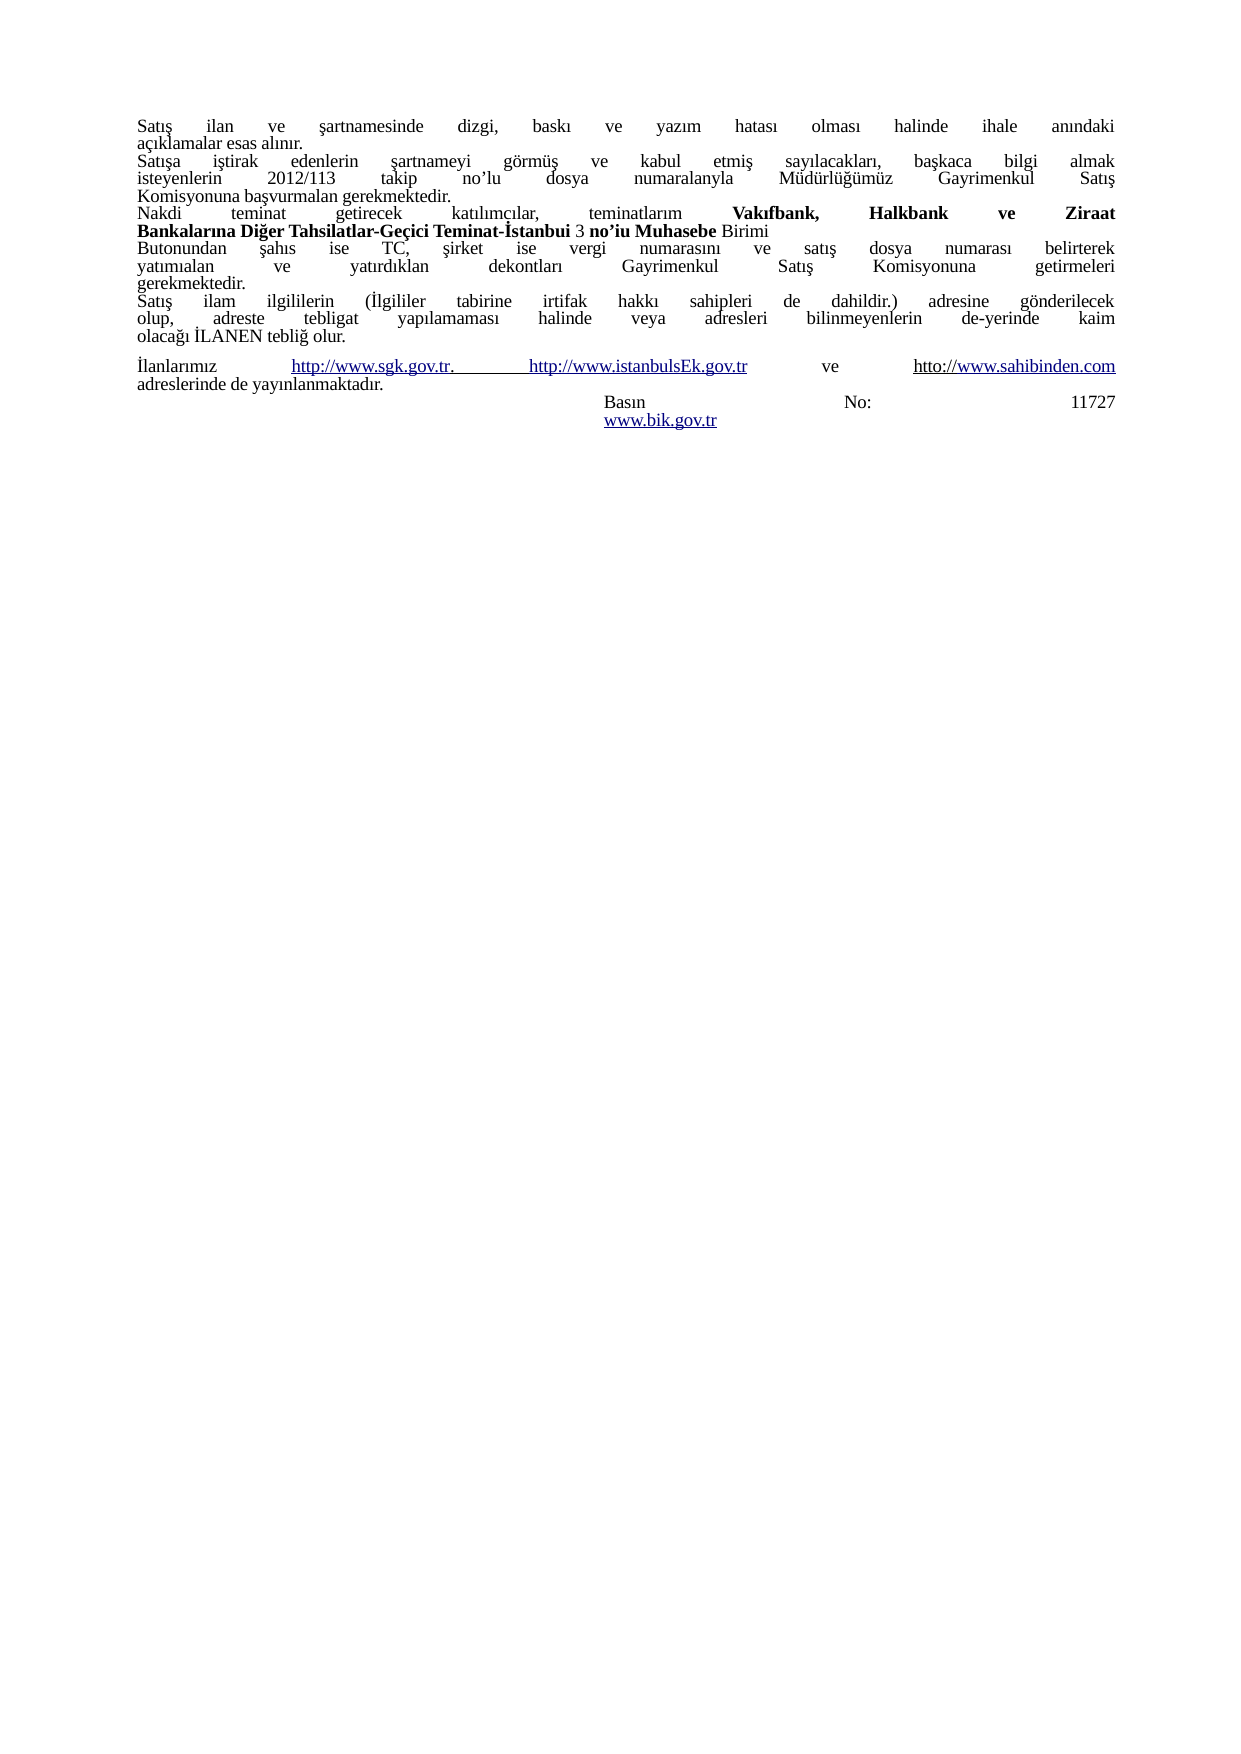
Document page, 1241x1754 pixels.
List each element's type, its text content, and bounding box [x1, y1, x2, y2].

text Butonundan şahıs ise TC, şirket ise vergi numarasını ve satış dosya numarası belirterek yatımıalan ve yatırdıklan dekontları Gayrimenkul Satış Komisyonuna getirmeleri gerekmektedir. [137, 241, 1116, 293]
text Satışa iştirak edenlerin şartnameyi görmüş ve kabul etmiş sayılacakları, başkaca bilgi almak isteyenlerin 2012/113 takip no’lu dosya numaralanyla Müdürlüğümüz Gayrimenkul Satış Komisyonuna başvurmalan gerekmektedir. [137, 153, 1116, 206]
text Satış ilam ilgililerin (İlgililer tabirine irtifak hakkı sahipleri de dahildir.) adresine gönderilecek olup, adreste tebligat yapılamaması halinde veya adresleri bilinmeyenlerin de-yerinde kaim olacağı İLANEN tebliğ olur. [137, 293, 1116, 346]
text Satış ilan ve şartnamesinde dizgi, baskı ve yazım hatası olması halinde ihale anındaki açıklamalar esas alınır. [137, 118, 1116, 153]
text İlanlarımız http://www.sgk.gov.tr. http://www.istanbulsEk.gov.tr ve htto://www.sahibinden.com adreslerinde de yayınlanmaktadır. [137, 358, 1116, 394]
text Nakdi teminat getirecek katılımcılar, teminatlarım Vakıfbank, Halkbank ve Ziraat Bankalarına Diğer Tahsilatlar-Geçici Teminat-İstanbui 3 no’iu Muhasebe Birimi [137, 206, 1116, 241]
text Basın No: 11727 www.bik.gov.tr [603, 394, 1116, 430]
